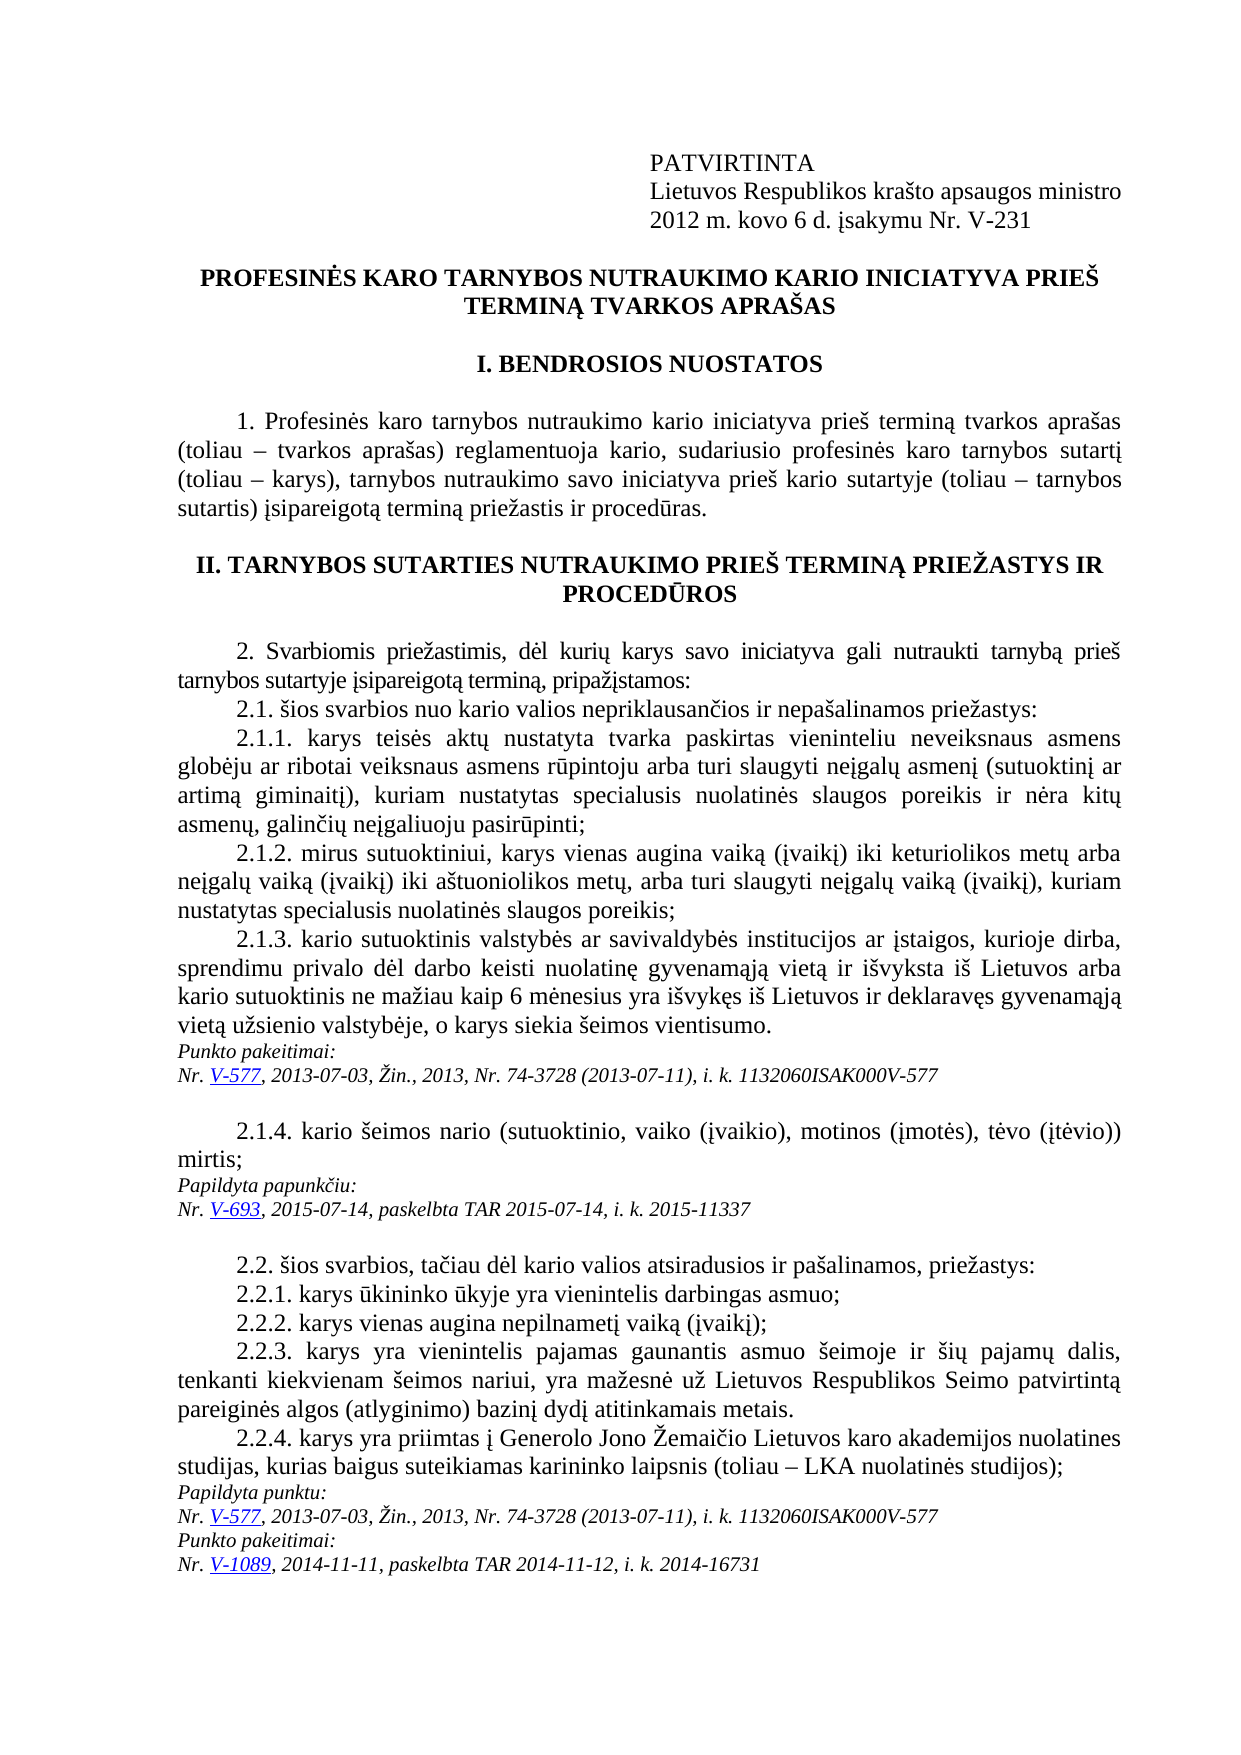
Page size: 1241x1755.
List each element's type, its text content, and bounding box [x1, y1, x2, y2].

text 2.2.2. karys vienas augina nepilnametį vaiką (įvaikį); [177, 1308, 1122, 1336]
text 1. Profesinės karo tarnybos nutraukimo kario iniciatyva prieš terminą tvarkos aprašas (toliau – tvarkos aprašas) reglamentuoja kario, sudariusio profesinės karo tarnybos sutartį (toliau – karys), tarnybos nutraukimo savo iniciatyva prieš kario sutartyje (toliau – tarnybos sutartis) įsipareigotą terminą priežastis ir procedūras. [177, 406, 1122, 521]
text 2.2. šios svarbios, tačiau dėl kario valios atsiradusios ir pašalinamos, priežastys: [177, 1250, 1122, 1279]
text 2.1. šios svarbios nuo kario valios nepriklausančios ir nepašalinamos priežastys: [177, 694, 1122, 723]
text 2012 m. kovo 6 d. įsakymu Nr. V-231 [649, 205, 1122, 234]
text Lietuvos Respublikos krašto apsaugos ministro [649, 176, 1122, 205]
text Papildyta papunkčiu: [177, 1173, 1122, 1197]
text Punkto pakeitimai: [177, 1528, 1122, 1552]
text Punkto pakeitimai: [177, 1039, 1122, 1063]
text 2.1.2. mirus sutuoktiniui, karys vienas augina vaiką (įvaikį) iki keturiolikos metų arba neįgalų vaiką (įvaikį) iki aštuoniolikos metų, arba turi slaugyti neįgalų vaiką (įvaikį), kuriam nustatytas specialusis nuolatinės slaugos poreikis; [177, 838, 1122, 924]
text 2.1.1. karys teisės aktų nustatyta tvarka paskirtas vieninteliu neveiksnaus asmens globėju ar ribotai veiksnaus asmens rūpintoju arba turi slaugyti neįgalų asmenį (sutuoktinį ar artimą giminaitį), kuriam nustatytas specialusis nuolatinės slaugos poreikis ir nėra kitų asmenų, galinčių neįgaliuoju pasirūpinti; [177, 723, 1122, 838]
text Nr. V-577, 2013-07-03, Žin., 2013, Nr. 74-3728 (2013-07-11), i. k. 1132060ISAK000V-577 [177, 1504, 1122, 1528]
text Nr. V-693, 2015-07-14, paskelbta TAR 2015-07-14, i. k. 2015-11337 [177, 1197, 1122, 1221]
text 2.2.1. karys ūkininko ūkyje yra vienintelis darbingas asmuo; [177, 1279, 1122, 1308]
text Nr. V-577, 2013-07-03, Žin., 2013, Nr. 74-3728 (2013-07-11), i. k. 1132060ISAK000V-577 [177, 1063, 1122, 1087]
text 2.1.4. kario šeimos nario (sutuoktinio, vaiko (įvaikio), motinos (įmotės), tėvo (įtėvio)) mirtis; [177, 1116, 1122, 1173]
text I. BENDROSIOS NUOSTATOS [177, 349, 1122, 378]
text 2.2.4. karys yra priimtas į Generolo Jono Žemaičio Lietuvos karo akademijos nuolatines studijas, kurias baigus suteikiamas karininko laipsnis (toliau – LKA nuolatinės studijos); [177, 1423, 1122, 1480]
text Nr. V-1089, 2014-11-11, paskelbta TAR 2014-11-12, i. k. 2014-16731 [177, 1552, 1122, 1576]
text 2.2.3. karys yra vienintelis pajamas gaunantis asmuo šeimoje ir šių pajamų dalis, tenkanti kiekvienam šeimos nariui, yra mažesnė už Lietuvos Respublikos Seimo patvirtintą pareiginės algos (atlyginimo) bazinį dydį atitinkamais metais. [177, 1336, 1122, 1423]
text Papildyta punktu: [177, 1480, 1122, 1504]
text PROFESINĖS KARO TARNYBOS NUTRAUKIMO KARIO INICIATYVA prieš terminą TVARKOS APRAŠAS [177, 263, 1122, 320]
text 2.1.3. kario sutuoktinis valstybės ar savivaldybės institucijos ar įstaigos, kurioje dirba, sprendimu privalo dėl darbo keisti nuolatinę gyvenamąją vietą ir išvyksta iš Lietuvos arba kario sutuoktinis ne mažiau kaip 6 mėnesius yra išvykęs iš Lietuvos ir deklaravęs gyvenamąją vietą užsienio valstybėje, o karys siekia šeimos vientisumo. [177, 924, 1122, 1039]
text II. TARNYBOS sutarties nutraukimo prieš terminą PRIEŽASTYS IR procedūros [177, 550, 1122, 608]
text 2. Svarbiomis priežastimis, dėl kurių karys savo iniciatyva gali nutraukti tarnybą prieš tarnybos sutartyje įsipareigotą terminą, pripažįstamos: [177, 636, 1122, 694]
text PATVIRTINTA [649, 148, 1122, 176]
